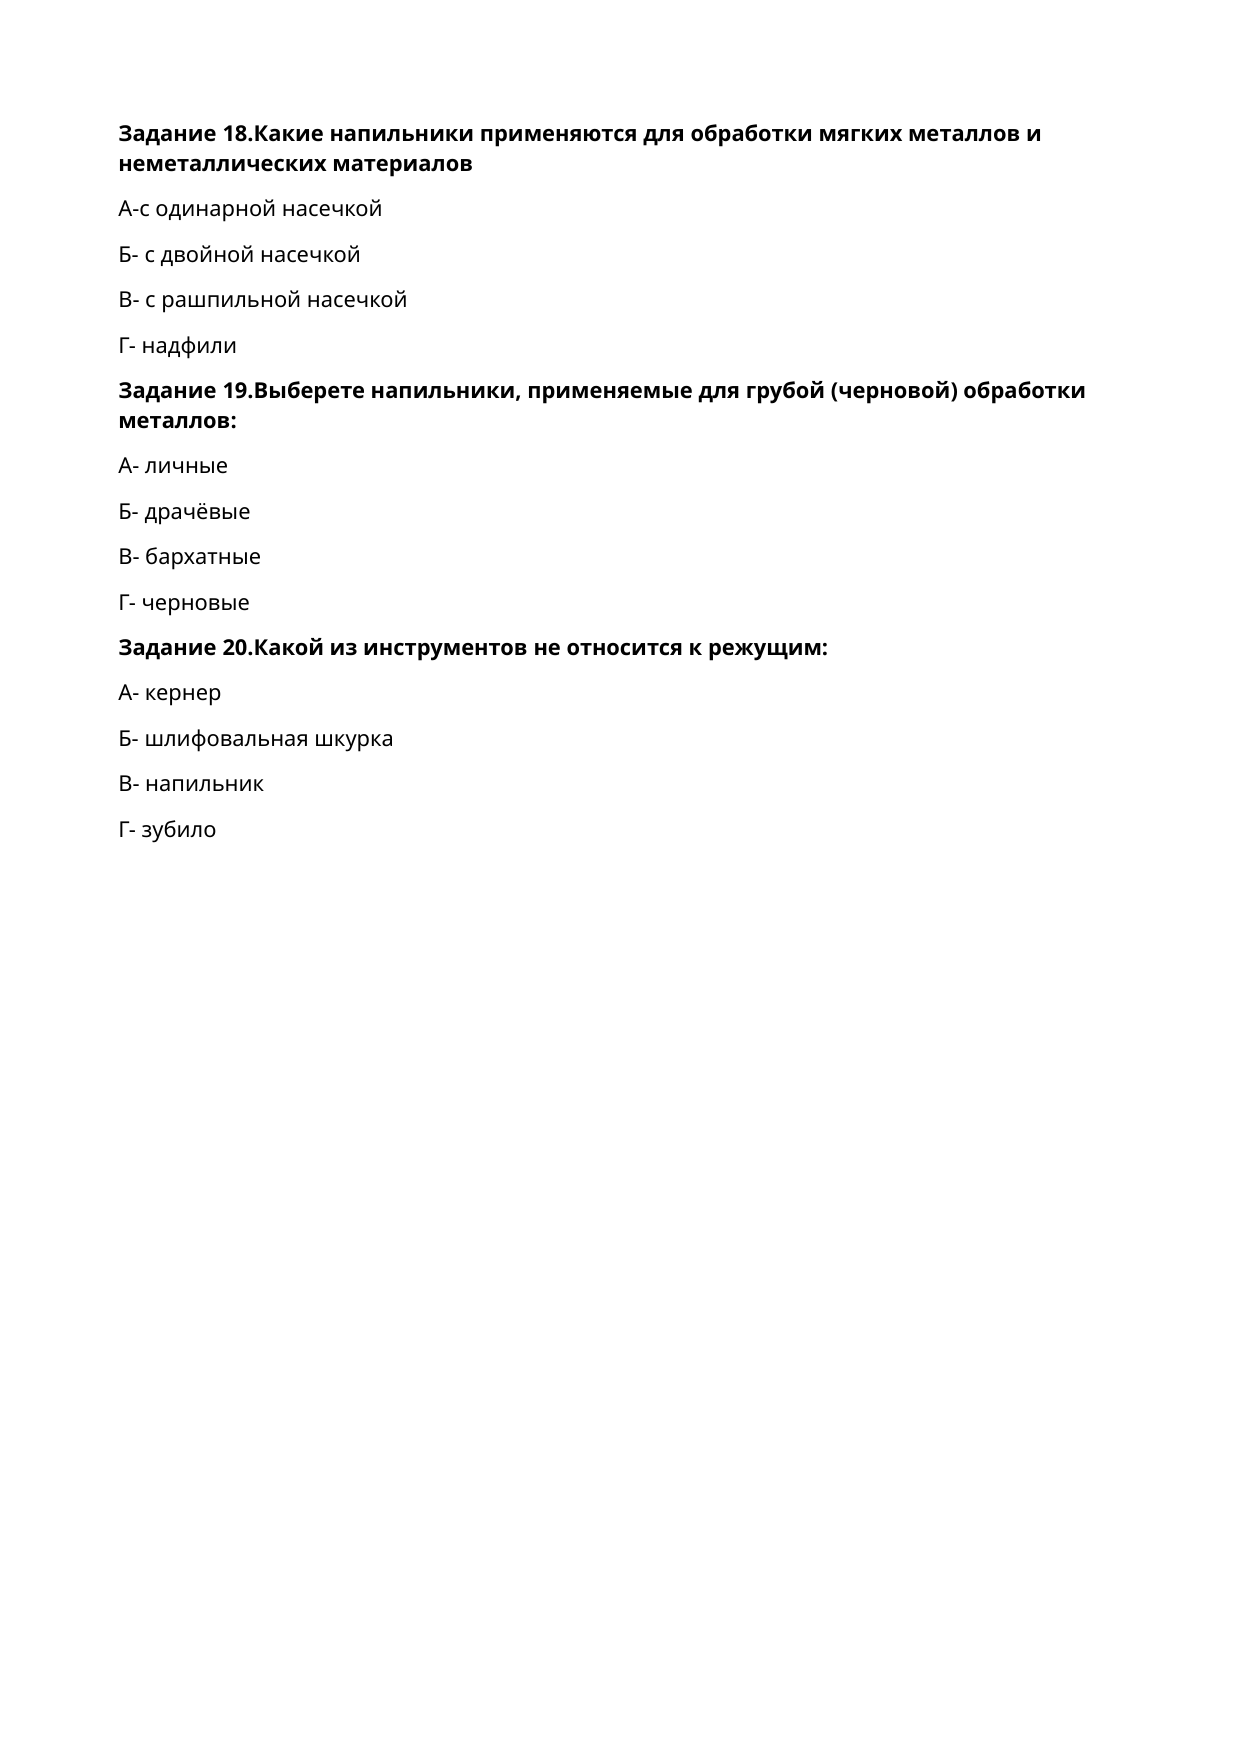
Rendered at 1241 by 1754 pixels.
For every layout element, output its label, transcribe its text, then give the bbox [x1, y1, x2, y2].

text А- кернер [118, 677, 1122, 707]
text Задание 19.Выберете напильники, применяемые для грубой (черновой) обработки металлов: [118, 375, 1122, 434]
text Б- с двойной насечкой [118, 239, 1122, 268]
text Б- драчёвые [118, 496, 1122, 525]
text А- личные [118, 450, 1122, 480]
text В- напильник [118, 768, 1122, 798]
text Г- зубило [118, 813, 1122, 843]
text Задание 20.Какой из инструментов не относится к режущим: [118, 632, 1122, 662]
text Г- надфили [118, 329, 1122, 359]
text Задание 18.Какие напильники применяются для обработки мягких металлов и неметаллических материалов [118, 118, 1122, 178]
text В- бархатные [118, 541, 1122, 571]
text А-с одинарной насечкой [118, 193, 1122, 223]
text Б- шлифовальная шкурка [118, 723, 1122, 752]
text В- с рашпильной насечкой [118, 284, 1122, 314]
text Г- черновые [118, 586, 1122, 616]
